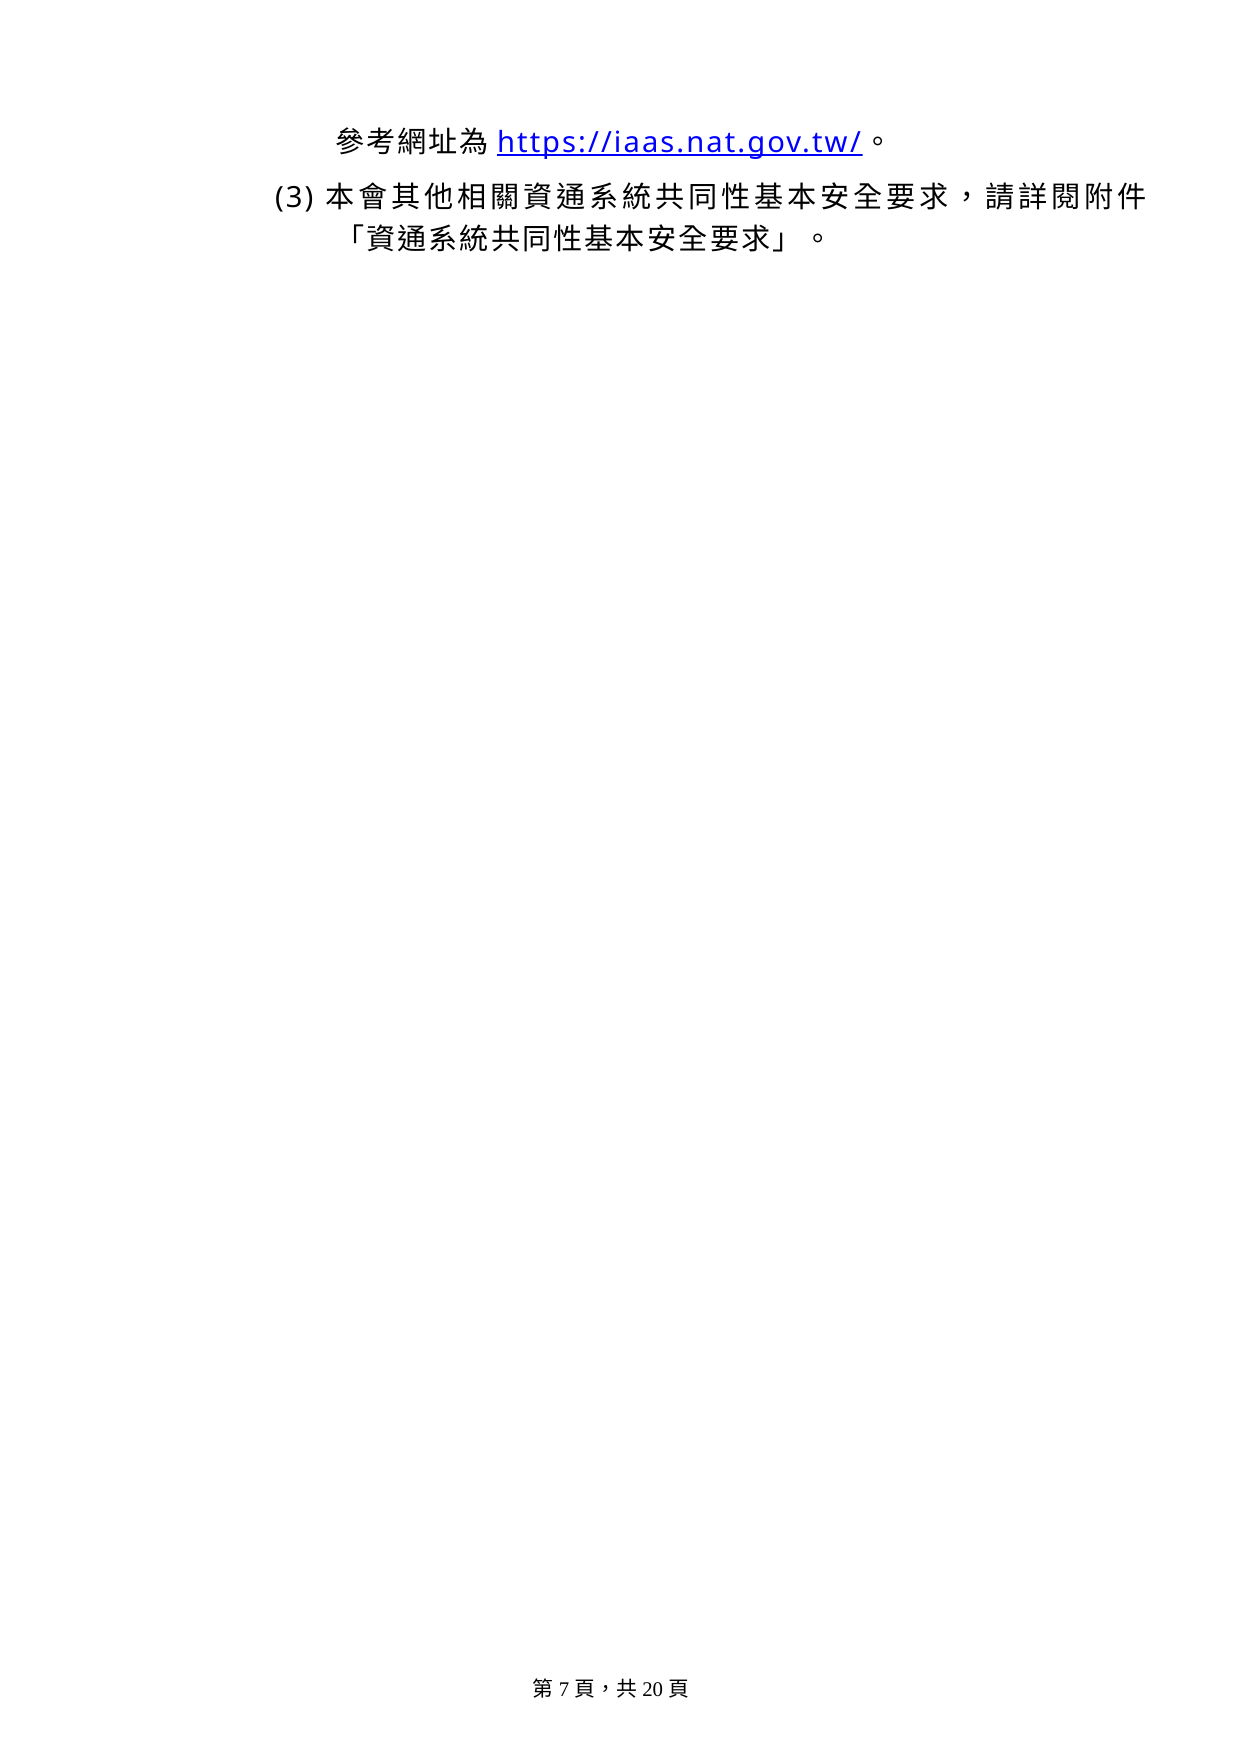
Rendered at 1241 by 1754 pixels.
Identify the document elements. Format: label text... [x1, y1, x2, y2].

list 本會其他相關資通系統共同性基本安全要求，請詳閱附件「資通系統共同性基本安全要求」。 [275, 173, 1147, 258]
list 參考網址為https://iaas.nat.gov.tw/。 [275, 118, 1147, 161]
